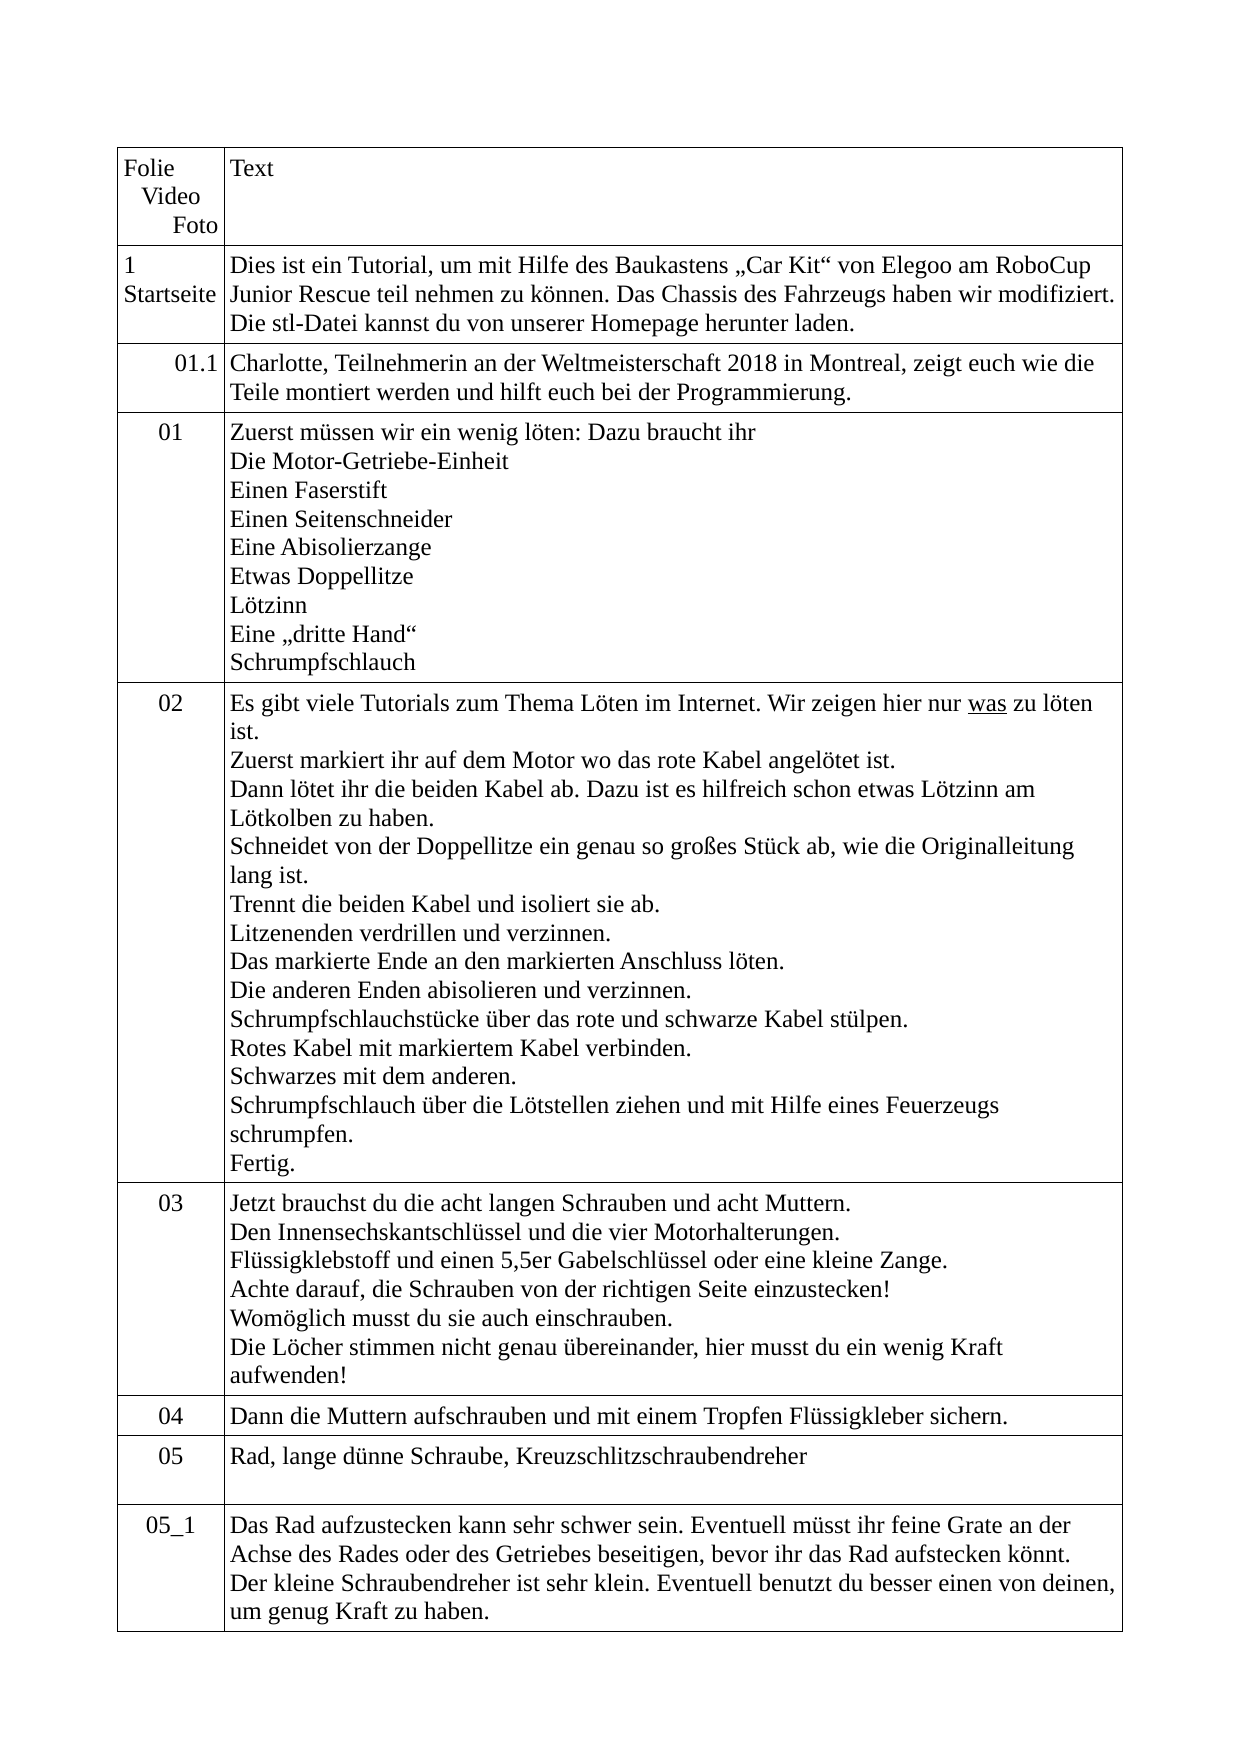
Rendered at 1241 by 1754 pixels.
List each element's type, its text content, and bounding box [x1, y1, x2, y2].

table_cell Charlotte, Teilnehmerin an der Weltmeisterschaft 2018 in Montreal, zeigt euch wie die Teile montiert werden und hilft euch bei der Programmierung. [225, 344, 1122, 412]
table_cell Rad, lange dünne Schraube, Kreuzschlitzschraubendreher [225, 1436, 1122, 1504]
table_cell 01.1 [118, 344, 224, 412]
table_cell Es gibt viele Tutorials zum Thema Löten im Internet. Wir zeigen hier nur was zu löten ist. Zuerst markiert ihr auf dem Motor wo das rote Kabel angelötet ist. Dann lötet ihr die beiden Kabel ab. Dazu ist es hilfreich schon etwas Lötzinn am Lötkolben zu haben. Schneidet von der Doppellitze ein genau so großes Stück ab, wie die Originalleitung lang ist. Trennt die beiden Kabel und isoliert sie ab. Litzenenden verdrillen und verzinnen. Das markierte Ende an den markierten Anschluss löten. Die anderen Enden abisolieren und verzinnen. Schrumpfschlauchstücke über das rote und schwarze Kabel stülpen. Rotes Kabel mit markiertem Kabel verbinden. Schwarzes mit dem anderen. Schrumpfschlauch über die Lötstellen ziehen und mit Hilfe eines Feuerzeugs schrumpfen. Fertig. [225, 683, 1122, 1182]
table_cell 05_1 [118, 1505, 224, 1631]
table_cell Das Rad aufzustecken kann sehr schwer sein. Eventuell müsst ihr feine Grate an der Achse des Rades oder des Getriebes beseitigen, bevor ihr das Rad aufstecken könnt. Der kleine Schraubendreher ist sehr klein. Eventuell benutzt du besser einen von deinen, um genug Kraft zu haben. [225, 1505, 1122, 1631]
table_cell Dann die Muttern aufschrauben und mit einem Tropfen Flüssigkleber sichern. [225, 1396, 1122, 1435]
table_cell Zuerst müssen wir ein wenig löten: Dazu braucht ihr Die Motor-Getriebe-Einheit Einen Faserstift Einen Seitenschneider Eine Abisolierzange Etwas Doppellitze Lötzinn Eine „dritte Hand“ Schrumpfschlauch [225, 413, 1122, 682]
table_cell 04 [118, 1396, 224, 1435]
table_header Folie Video Foto [118, 148, 224, 245]
table_cell 05 [118, 1436, 224, 1504]
table_cell 1 Startseite [118, 246, 224, 342]
table_cell 01 [118, 413, 224, 682]
table_cell 03 [118, 1183, 224, 1395]
table_cell Jetzt brauchst du die acht langen Schrauben und acht Muttern. Den Innensechskantschlüssel und die vier Motorhalterungen. Flüssigklebstoff und einen 5,5er Gabelschlüssel oder eine kleine Zange. Achte darauf, die Schrauben von der richtigen Seite einzustecken! Womöglich musst du sie auch einschrauben. Die Löcher stimmen nicht genau übereinander, hier musst du ein wenig Kraft aufwenden! [225, 1183, 1122, 1395]
table_cell Dies ist ein Tutorial, um mit Hilfe des Baukastens „Car Kit“ von Elegoo am RoboCup Junior Rescue teil nehmen zu können. Das Chassis des Fahrzeugs haben wir modifiziert. Die stl-Datei kannst du von unserer Homepage herunter laden. [225, 246, 1122, 342]
table_header Text [225, 148, 1122, 245]
table_cell 02 [118, 683, 224, 1182]
